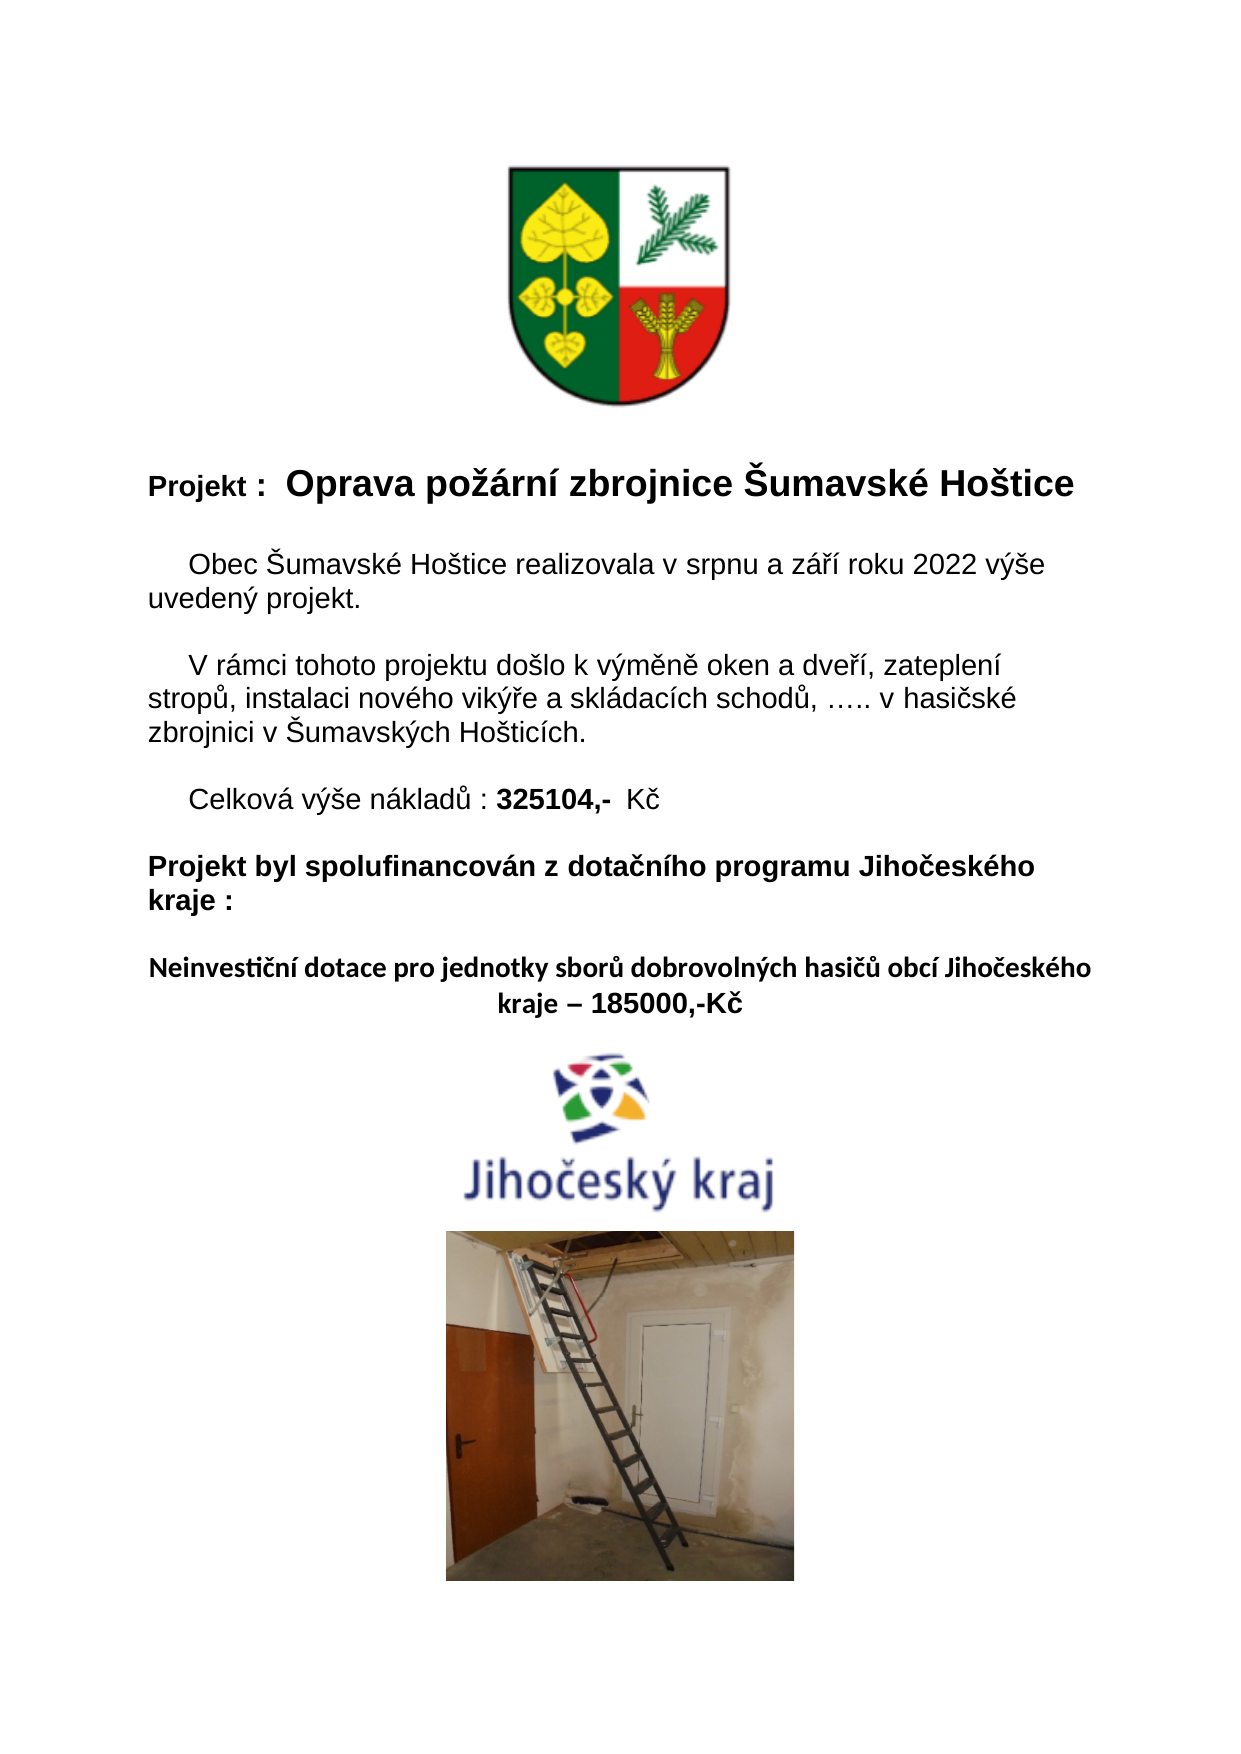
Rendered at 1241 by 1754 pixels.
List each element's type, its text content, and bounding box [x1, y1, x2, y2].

text Obec Šumavské Hoštice realizovala v srpnu a září roku 2022 výše uvedený projekt. [148, 547, 1093, 614]
text Projekt byl spolufinancován z dotačního programu Jihočeského kraje : [148, 849, 1093, 916]
text Projekt : Oprava požární zbrojnice Šumavské Hoštice [148, 461, 1093, 504]
text Celková výše nákladů : 325104,- Kč [148, 782, 1093, 815]
text V rámci tohoto projektu došlo k výměně oken a dveří, zateplení stropů, instalaci nového vikýře a skládacích schodů, ….. v hasičské zbrojnici v Šumavských Hošticích. [148, 648, 1093, 748]
text Neinvestiční dotace pro jednotky sborů dobrovolných hasičů obcí Jihočeského kraje – 185000,-Kč [148, 949, 1093, 1021]
